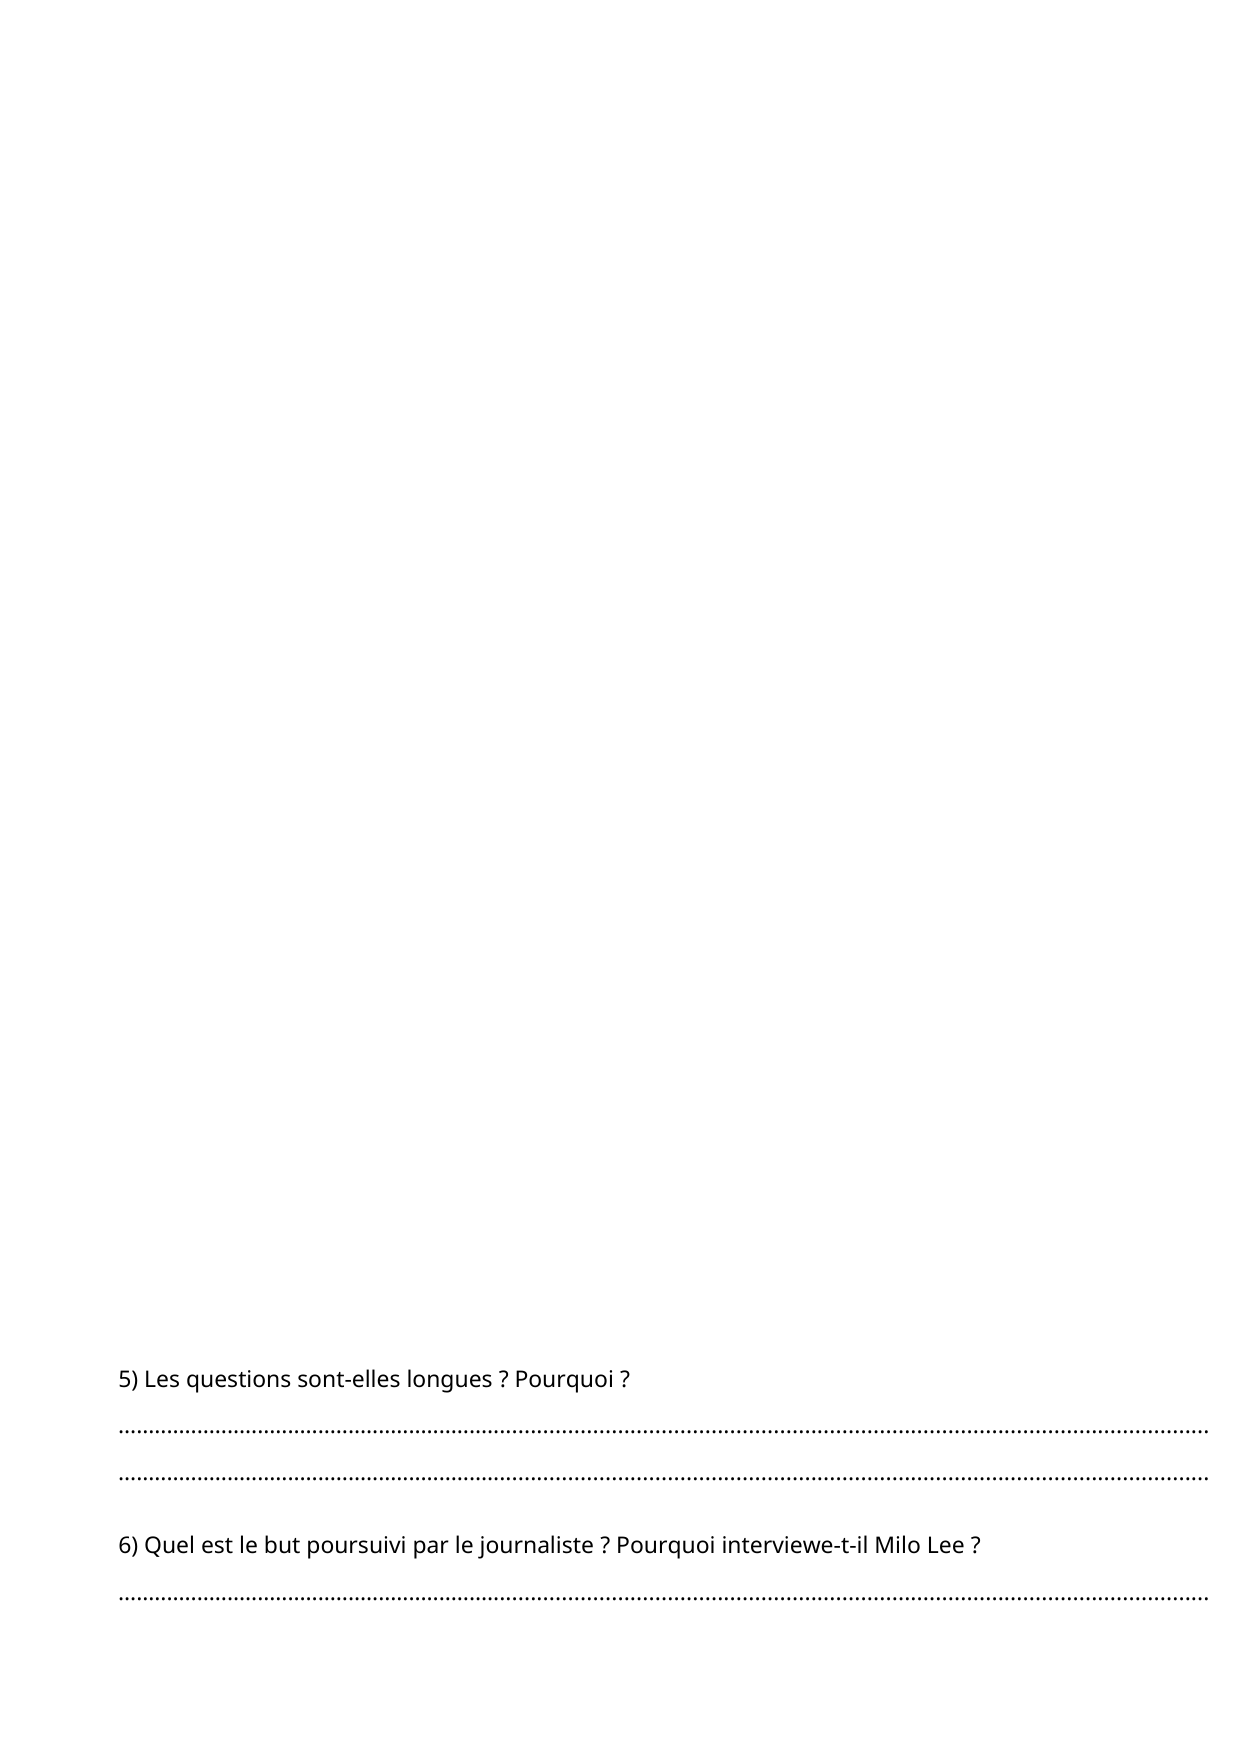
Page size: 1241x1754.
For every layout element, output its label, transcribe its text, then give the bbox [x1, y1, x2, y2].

text 5) Les questions sont-elles longues ? Pourquoi ? [118, 1362, 1122, 1394]
text 6) Quel est le but poursuivi par le journaliste ? Pourquoi interviewe-t-il Milo Lee ? [118, 1529, 1122, 1560]
